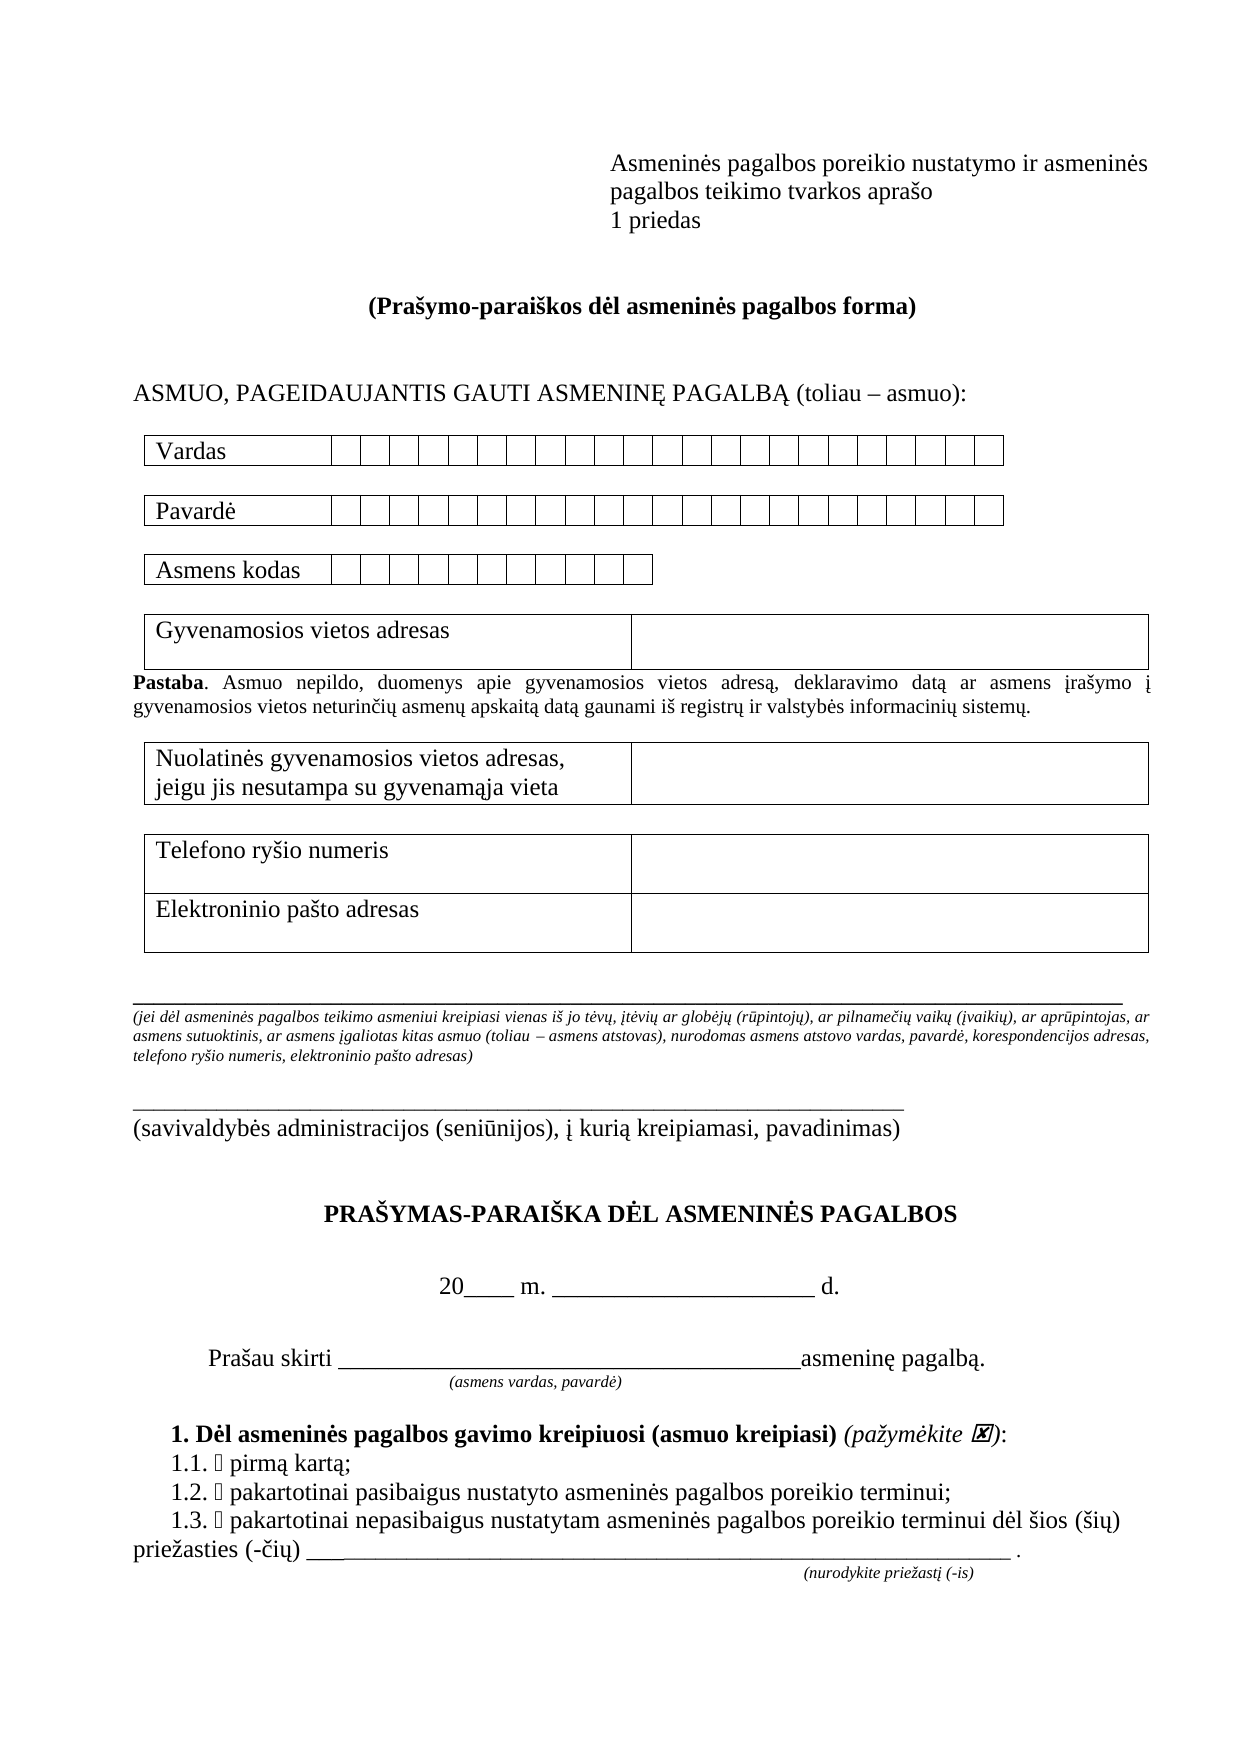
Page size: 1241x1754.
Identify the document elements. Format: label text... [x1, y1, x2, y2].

table_header [507, 436, 535, 465]
table_header [624, 555, 652, 584]
table_header [946, 436, 974, 465]
table_header [712, 496, 740, 524]
table_header [390, 555, 418, 584]
table_header [507, 555, 535, 584]
table_header [478, 555, 506, 584]
table_header [566, 555, 594, 584]
text 1.3.  pakartotinai nepasibaigus nustatytam asmeninės pagalbos poreikio terminui dėl šios (šių) priežasties (-čių) ___________________________________________________________________ . [133, 1506, 1155, 1563]
table_header Pavardė [145, 496, 331, 524]
table_header [536, 496, 565, 524]
table_header [390, 496, 418, 524]
table_header [975, 496, 1003, 524]
table_header [712, 436, 740, 465]
table_header [361, 496, 389, 524]
text (Prašymo-paraiškos dėl asmeninės pagalbos forma) [133, 291, 1152, 320]
table_header Vardas [145, 436, 331, 465]
table_cell Elektroninio pašto adresas [145, 894, 631, 922]
table_header [624, 496, 652, 524]
table_header [449, 436, 477, 465]
text Asmeninės pagalbos poreikio nustatymo ir asmeninės pagalbos teikimo tvarkos aprašo [610, 148, 1152, 205]
table_header [799, 436, 828, 465]
table_header [624, 436, 652, 465]
text (asmens vardas, pavardė) [133, 1371, 1155, 1391]
table_header [478, 496, 506, 524]
table_header [595, 496, 623, 524]
text 1 priedas [610, 205, 1152, 234]
table_header [975, 436, 1003, 465]
text ASMUO, PAGEIDAUJANTIS GAUTI ASMENINĘ PAGALBĄ (toliau – asmuo): [133, 378, 1155, 406]
text (nurodykite priežastį (-is) [538, 1563, 1155, 1582]
table_header [390, 436, 418, 465]
table_header [1004, 495, 1033, 524]
table_header [361, 555, 389, 584]
table_header [653, 496, 682, 524]
table_header Gyvenamosios vietos adresas [145, 615, 631, 669]
table_cell [145, 923, 631, 952]
text Pastaba. Asmuo nepildo, duomenys apie gyvenamosios vietos adresą, deklaravimo datą ar asmens įrašymo į gyvenamosios vietos neturinčių asmenų apskaitą datą gaunami iš registrų ir valstybės informacinių sistemų. [133, 670, 1152, 718]
table_header [829, 496, 857, 524]
table_header [595, 555, 623, 584]
table_header [478, 436, 506, 465]
table_header [887, 496, 915, 524]
table_header [449, 555, 477, 584]
table_header [741, 436, 769, 465]
text 1. Dėl asmeninės pagalbos gavimo kreipiuosi (asmuo kreipiasi) (pažymėkite ): [170, 1419, 1155, 1448]
table_header Nuolatinės gyvenamosios vietos adresas, jeigu jis nesutampa su gyvenamąja vieta [145, 743, 631, 804]
table_header [361, 436, 389, 465]
text 20____ m. _____________________ d. [133, 1271, 1152, 1299]
text (savivaldybės administracijos (seniūnijos), į kurią kreipiamasi, pavadinimas) [133, 1113, 1155, 1141]
table_header [946, 496, 974, 524]
table_header [419, 496, 448, 524]
table_header [632, 743, 1148, 804]
text 1.1.  pirmą kartą; [133, 1448, 1155, 1477]
table_header [632, 835, 1148, 893]
table_header [887, 436, 915, 465]
table_header [632, 615, 1148, 669]
table_header [916, 496, 945, 524]
text PRAŠYMAS-paraiška DĖL ASMENINĖS PAGALBOS [133, 1199, 1155, 1228]
table_header [741, 496, 769, 524]
text Prašau skirti _____________________________________asmeninę pagalbą. [133, 1343, 1155, 1371]
table_header [507, 496, 535, 524]
table_header [419, 436, 448, 465]
table_header [419, 555, 448, 584]
table_header [566, 496, 594, 524]
table_header [536, 555, 565, 584]
table_header [799, 496, 828, 524]
table_header [332, 555, 360, 584]
table_header [653, 436, 682, 465]
table_header [829, 436, 857, 465]
text 1.2.  pakartotinai pasibaigus nustatyto asmeninės pagalbos poreikio terminui; [133, 1477, 1155, 1506]
table_header Telefono ryšio numeris [145, 835, 631, 893]
table_header [858, 436, 886, 465]
text __________________________________________________________________________ [133, 1089, 1155, 1113]
table_cell [632, 894, 1148, 952]
text (jei dėl asmeninės pagalbos teikimo asmeniui kreipiasi vienas iš jo tėvų, įtėvių ar globėjų (rūpintojų), ar pilnamečių vaikų (įvaikių), ar aprūpintojas, ar asmens sutuoktinis, ar asmens įgaliotas kitas asmuo (toliau – asmens atstovas), nurodomas asmens atstovo vardas, pavardė, korespondencijos adresas, telefono ryšio numeris, elektroninio pašto adresas) [133, 1007, 1152, 1064]
table_header [916, 436, 945, 465]
table_header [332, 436, 360, 465]
table_header [683, 496, 711, 524]
table_header [332, 496, 360, 524]
table_header [595, 436, 623, 465]
table_header [770, 496, 798, 524]
table_header [566, 436, 594, 465]
table_header [858, 496, 886, 524]
table_header [536, 436, 565, 465]
table_header [449, 496, 477, 524]
table_header Asmens kodas [145, 555, 331, 584]
table_header [683, 436, 711, 465]
text _______________________________________________________________________________________________ [133, 982, 1152, 1007]
table_header [770, 436, 798, 465]
